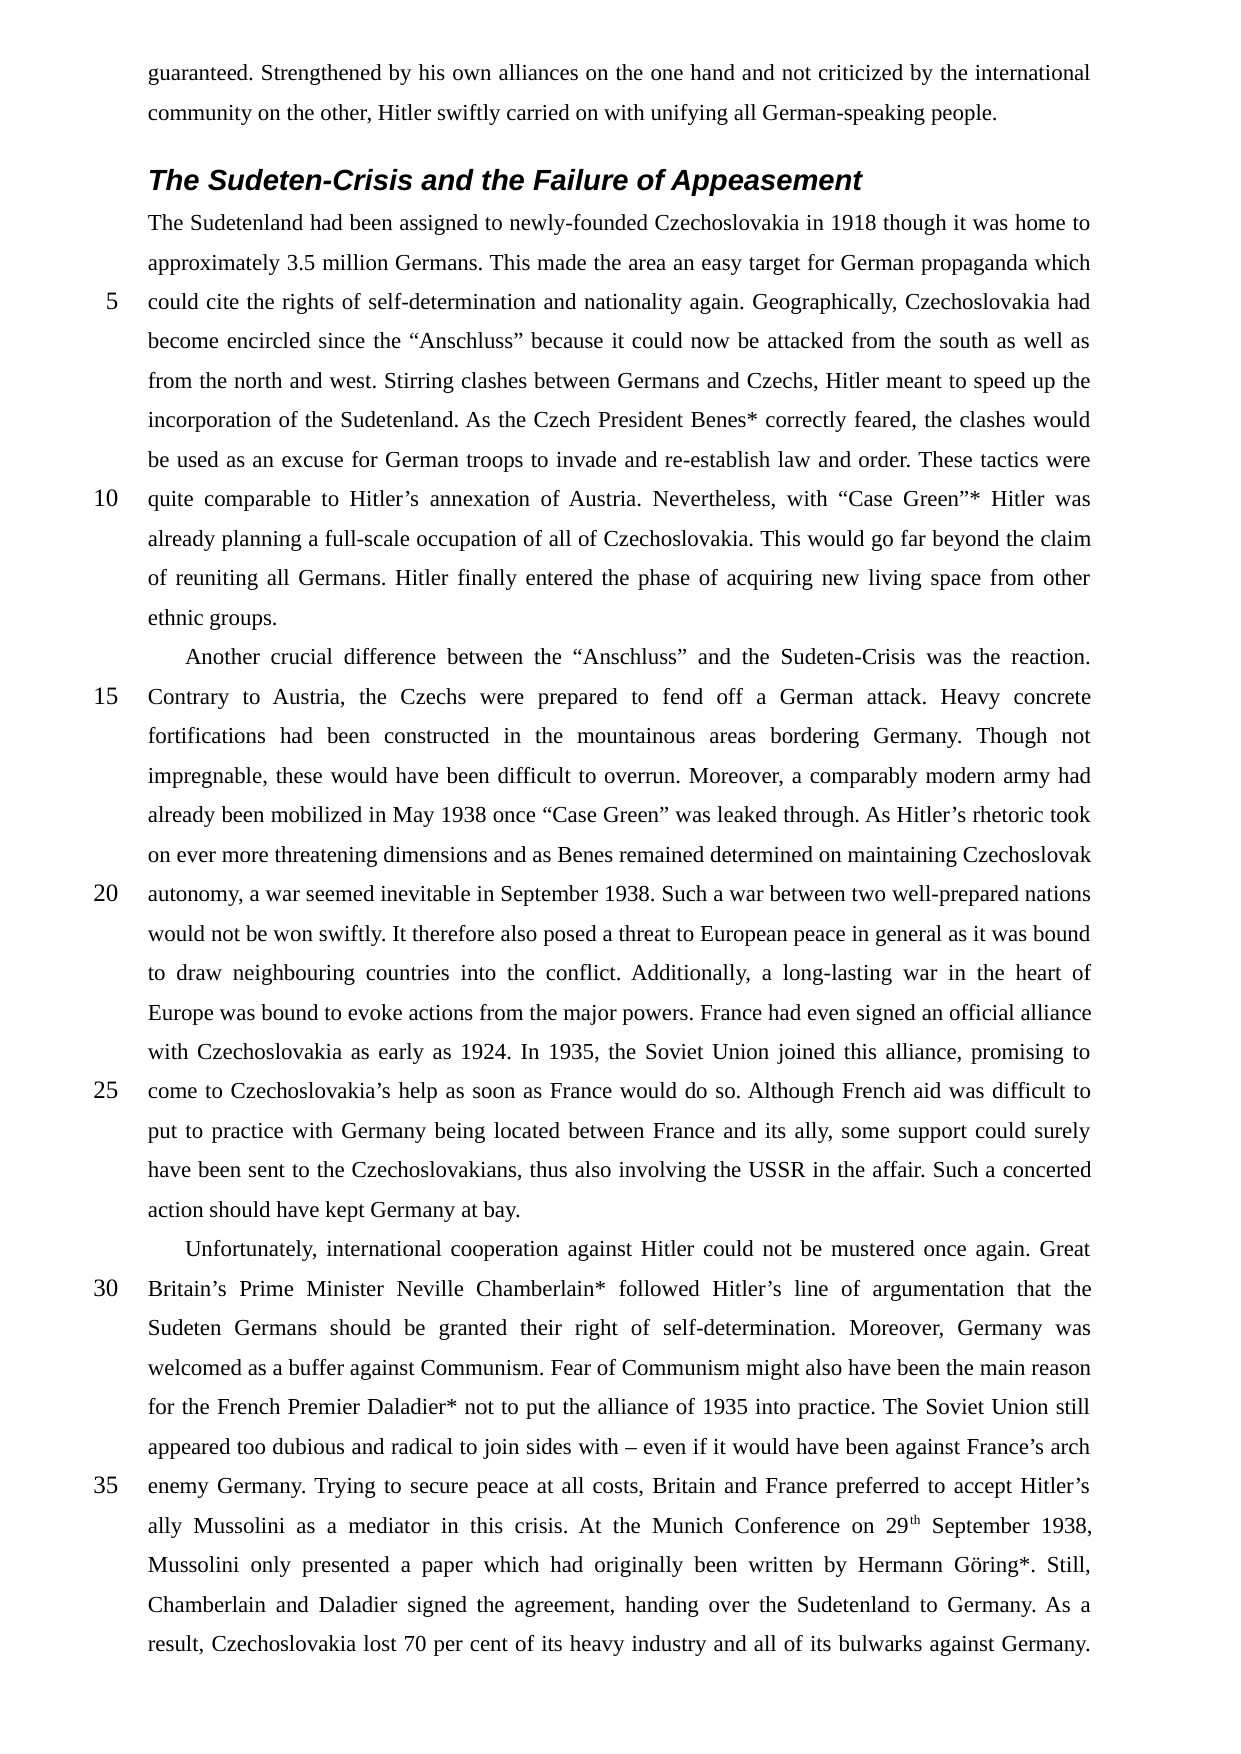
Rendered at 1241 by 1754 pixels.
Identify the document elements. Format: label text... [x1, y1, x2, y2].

text Another crucial difference between the “Anschluss” and the Sudeten-Crisis was the reaction. Contrary to Austria, the Czechs were prepared to fend off a German attack. Heavy concrete fortifications had been constructed in the mountainous areas bordering Germany. Though not impregnable, these would have been difficult to overrun. Moreover, a comparably modern army had already been mobilized in May 1938 once “Case Green” was leaked through. As Hitler’s rhetoric took on ever more threatening dimensions and as Benes remained determined on maintaining Czechoslovak autonomy, a war seemed inevitable in September 1938. Such a war between two well-prepared nations would not be won swiftly. It therefore also posed a threat to European peace in general as it was bound to draw neighbouring countries into the conflict. Additionally, a long-lasting war in the heart of Europe was bound to evoke actions from the major powers. France had even signed an official alliance with Czechoslovakia as early as 1924. In 1935, the Soviet Union joined this alliance, promising to come to Czechoslovakia’s help as soon as France would do so. Although French aid was difficult to put to practice with Germany being located between France and its ally, some support could surely have been sent to the Czechoslovakians, thus also involving the USSR in the affair. Such a concerted action should have kept Germany at bay. [148, 643, 1093, 1222]
text Unfortunately, international cooperation against Hitler could not be mustered once again. Great Britain’s Prime Minister Neville Chamberlain* followed Hitler’s line of argumentation that the Sudeten Germans should be granted their right of self-determination. Moreover, Germany was welcomed as a buffer against Communism. Fear of Communism might also have been the main reason for the French Premier Daladier* not to put the alliance of 1935 into practice. The Soviet Union still appeared too dubious and radical to join sides with – even if it would have been against France’s arch enemy Germany. Trying to secure peace at all costs, Britain and France preferred to accept Hitler’s ally Mussolini as a mediator in this crisis. At the Munich Conference on 29th September 1938, Mussolini only presented a paper which had originally been written by Hermann Göring*. Still, Chamberlain and Daladier signed the agreement, handing over the Sudetenland to Germany. As a result, Czechoslovakia lost 70 per cent of its heavy industry and all of its bulwarks against Germany. [148, 1236, 1093, 1657]
subtitle The Sudeten-Crisis and the Failure of Appeasement [148, 163, 1093, 197]
text The Sudetenland had been assigned to newly-founded Czechoslovakia in 1918 though it was home to approximately 3.5 million Germans. This made the area an easy target for German propaganda which could cite the rights of self-determination and nationality again. Geographically, Czechoslovakia had become encircled since the “Anschluss” because it could now be attacked from the south as well as from the north and west. Stirring clashes between Germans and Czechs, Hitler meant to speed up the incorporation of the Sudetenland. As the Czech President Benes* correctly feared, the clashes would be used as an excuse for German troops to invade and re-establish law and order. These tactics were quite comparable to Hitler’s annexation of Austria. Nevertheless, with “Case Green”* Hitler was already planning a full-scale occupation of all of Czechoslovakia. This would go far beyond the claim of reuniting all Germans. Hitler finally entered the phase of acquiring new living space from other ethnic groups. [148, 209, 1093, 630]
text guaranteed. Strengthened by his own alliances on the one hand and not criticized by the international community on the other, Hitler swiftly carried on with unifying all German-speaking people. [148, 59, 1093, 125]
